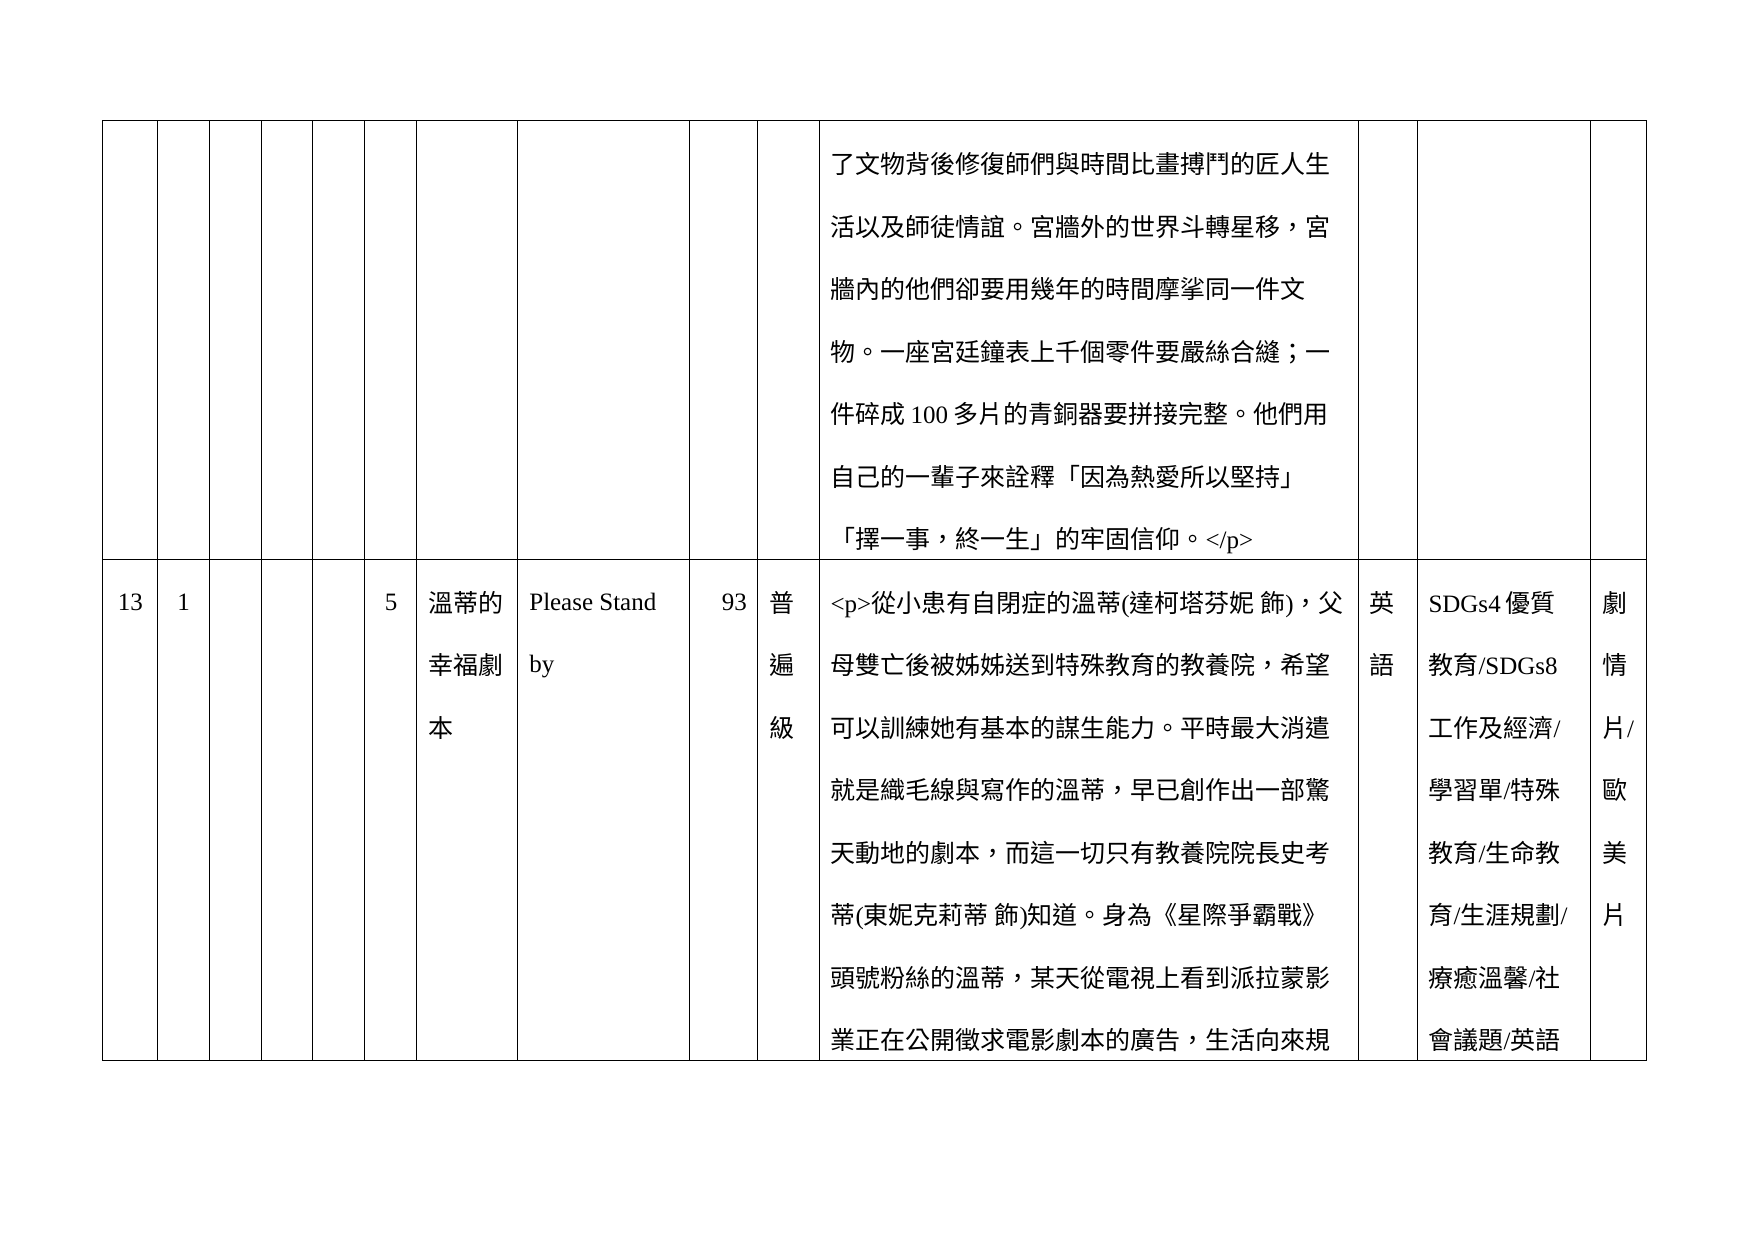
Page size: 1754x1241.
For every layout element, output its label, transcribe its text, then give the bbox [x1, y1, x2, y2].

table_cell [210, 560, 261, 1060]
table_cell [262, 121, 312, 559]
table_cell [518, 121, 689, 559]
table_cell [1359, 121, 1417, 559]
table_cell [365, 121, 416, 559]
table_cell 普遍級 [758, 560, 819, 1060]
table_cell [103, 121, 157, 559]
table_cell [313, 560, 364, 1060]
table_cell 5 [365, 560, 416, 1060]
table_cell [210, 121, 261, 559]
table_cell [158, 121, 209, 559]
table_cell [417, 121, 517, 559]
table_cell 93 [690, 560, 757, 1060]
table_cell Please Stand by [518, 560, 689, 1060]
table_cell <p>從小患有自閉症的溫蒂(達柯塔芬妮 飾)，父母雙亡後被姊姊送到特殊教育的教養院，希望可以訓練她有基本的謀生能力。平時最大消遣就是織毛線與寫作的溫蒂，早已創作出一部驚天動地的劇本，而這一切只有教養院院長史考蒂(東妮克莉蒂 飾)知道。身為《星際爭霸戰》頭號粉絲的溫蒂，某天從電視上看到派拉蒙影業正在公開徵求電影劇本的廣告，生活向來規 [820, 560, 1358, 1060]
table_cell 1 [158, 560, 209, 1060]
table_cell SDGs4優質教育/SDGs8工作及經濟/學習單/特殊教育/生命教育/生涯規劃/療癒溫馨/社會議題/英語 [1418, 560, 1590, 1060]
table_cell [758, 121, 819, 559]
table_cell 了文物背後修復師們與時間比畫搏鬥的匠人生活以及師徒情誼。宮牆外的世界斗轉星移，宮牆內的他們卻要用幾年的時間摩挲同一件文物。一座宮廷鐘表上千個零件要嚴絲合縫；一件碎成100多片的青銅器要拼接完整。他們用自己的一輩子來詮釋「因為熱愛所以堅持」「擇一事，終一生」的牢固信仰。</p> [820, 121, 1358, 559]
table_cell [1418, 121, 1590, 559]
table_cell 溫蒂的幸福劇本 [417, 560, 517, 1060]
table_cell 英語 [1359, 560, 1417, 1060]
table_cell [690, 121, 757, 559]
table_cell 劇情片/歐美片 [1591, 560, 1646, 1060]
table_cell [262, 560, 312, 1060]
table_cell [313, 121, 364, 559]
table_cell [1591, 121, 1646, 559]
table_cell 13 [103, 560, 157, 1060]
